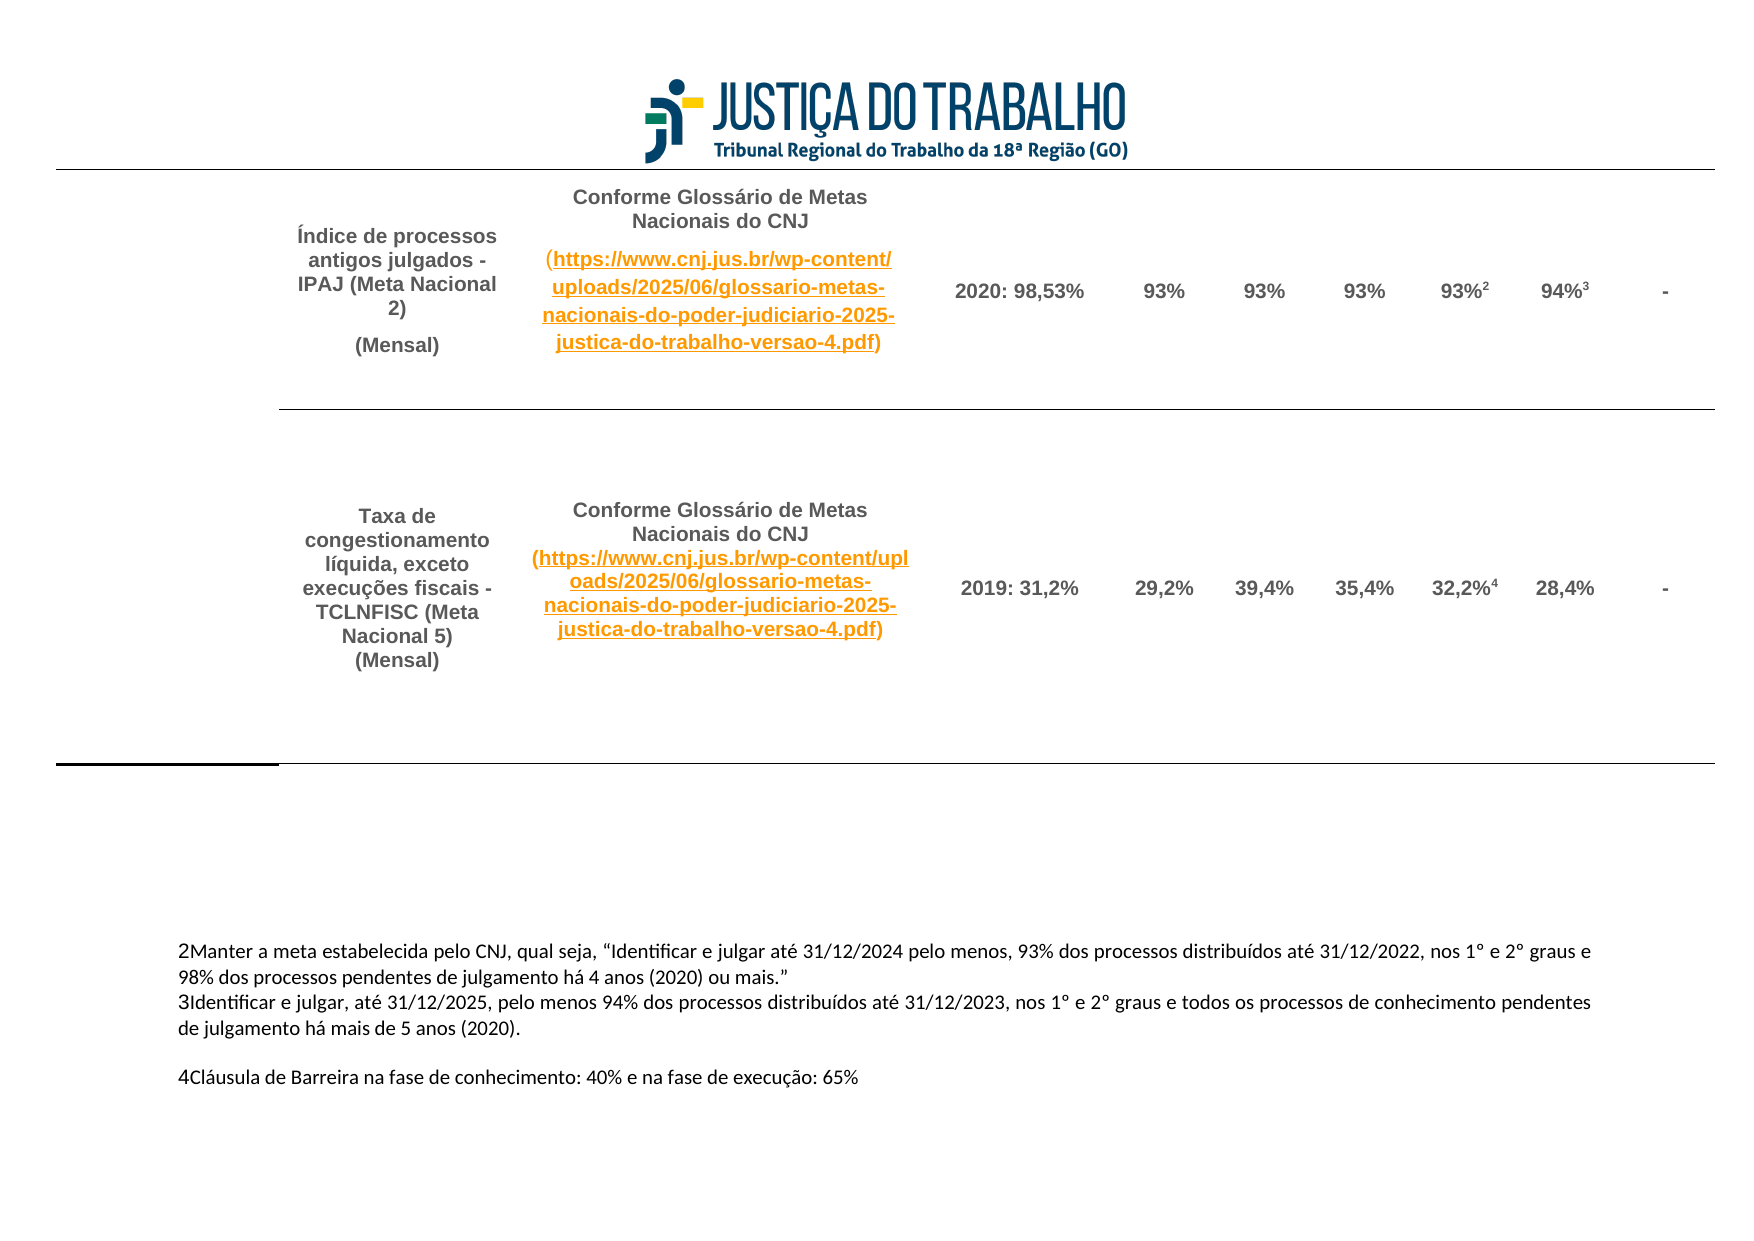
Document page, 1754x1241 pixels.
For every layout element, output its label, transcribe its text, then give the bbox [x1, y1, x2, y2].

table_cell 39,4% [1214, 410, 1314, 763]
table_cell 94% [1515, 170, 1615, 409]
table_cell 93% [1415, 170, 1515, 409]
table_cell 2019: 31,2% [922, 410, 1114, 763]
table_cell Conforme Glossário de Metas Nacionais do CNJ (https://www.cnj.jus.br/wp-content/uploads/2025/06/glossario-metas-nacionais-do-poder-judiciario-2025-justica-do-trabalho-versao-4.pdf) [515, 170, 922, 409]
table_cell 28,4% [1515, 410, 1615, 763]
table_cell 32,2% [1415, 410, 1515, 763]
table_cell 93% [1114, 170, 1214, 409]
table_cell 29,2% [1114, 410, 1214, 763]
table_cell - [1615, 410, 1715, 763]
table_cell - [1615, 170, 1715, 409]
table_cell 93% [1214, 170, 1314, 409]
picture [637, 73, 1135, 169]
table_cell Taxa de congestionamento líquida, exceto execuções fiscais - TCLNFISC (Meta Nacional 5) (Mensal) [279, 410, 515, 763]
table_cell 35,4% [1315, 410, 1415, 763]
table_cell 93% [1315, 170, 1415, 409]
table_cell Índice de processos antigos julgados - IPAJ (Meta Nacional 2) (Mensal) [279, 170, 515, 409]
table_cell [56, 170, 279, 763]
table_cell Conforme Glossário de Metas Nacionais do CNJ (https://www.cnj.jus.br/wp-content/uploads/2025/06/glossario-metas-nacionais-do-poder-judiciario-2025-justica-do-trabalho-versao-4.pdf) [515, 410, 922, 763]
table_cell 2020: 98,53% [922, 170, 1114, 409]
